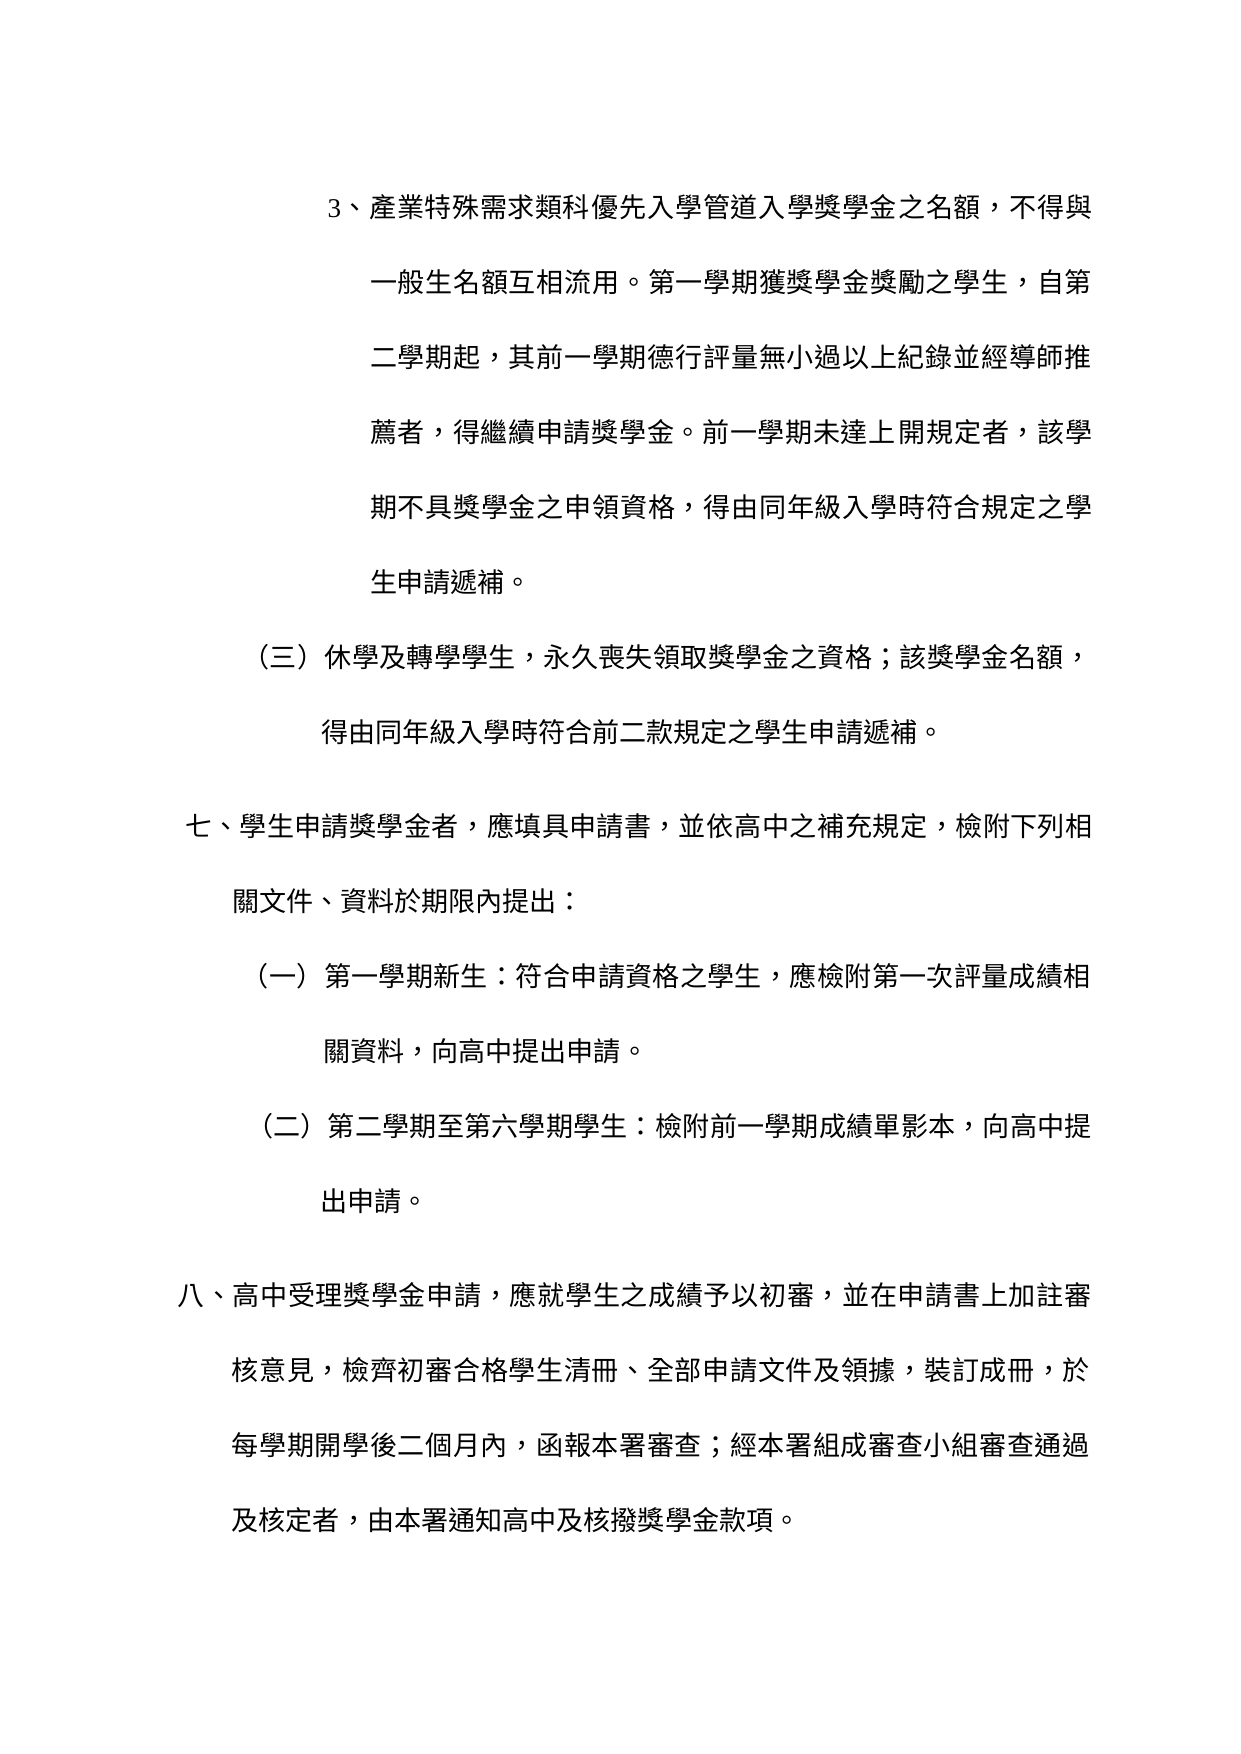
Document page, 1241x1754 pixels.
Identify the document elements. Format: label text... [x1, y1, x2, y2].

text （一）第一學期新生：符合申請資格之學生，應檢附第一次評量成績相關資料，向高中提出申請。 [242, 931, 1092, 1081]
text 八、高中受理獎學金申請，應就學生之成績予以初審，並在申請書上加註審核意見，檢齊初審合格學生清冊、全部申請文件及領據，裝訂成冊，於每學期開學後二個月內，函報本署審查；經本署組成審查小組審查通過及核定者，由本署通知高中及核撥獎學金款項。 [177, 1249, 1092, 1549]
text 七、學生申請獎學金者，應填具申請書，並依高中之補充規定，檢附下列相關文件、資料於期限內提出： [185, 781, 1092, 931]
text （三）休學及轉學學生，永久喪失領取獎學金之資格；該獎學金名額，得由同年級入學時符合前二款規定之學生申請遞補。 [242, 612, 1092, 762]
text 3、產業特殊需求類科優先入學管道入學獎學金之名額，不得與一般生名額互相流用。第一學期獲獎學金獎勵之學生，自第二學期起，其前一學期德行評量無小過以上紀錄並經導師推薦者，得繼續申請獎學金。前一學期未達上開規定者，該學期不具獎學金之申領資格，得由同年級入學時符合規定之學生申請遞補。 [327, 162, 1092, 612]
text （二）第二學期至第六學期學生：檢附前一學期成績單影本，向高中提出申請。 [246, 1081, 1092, 1231]
